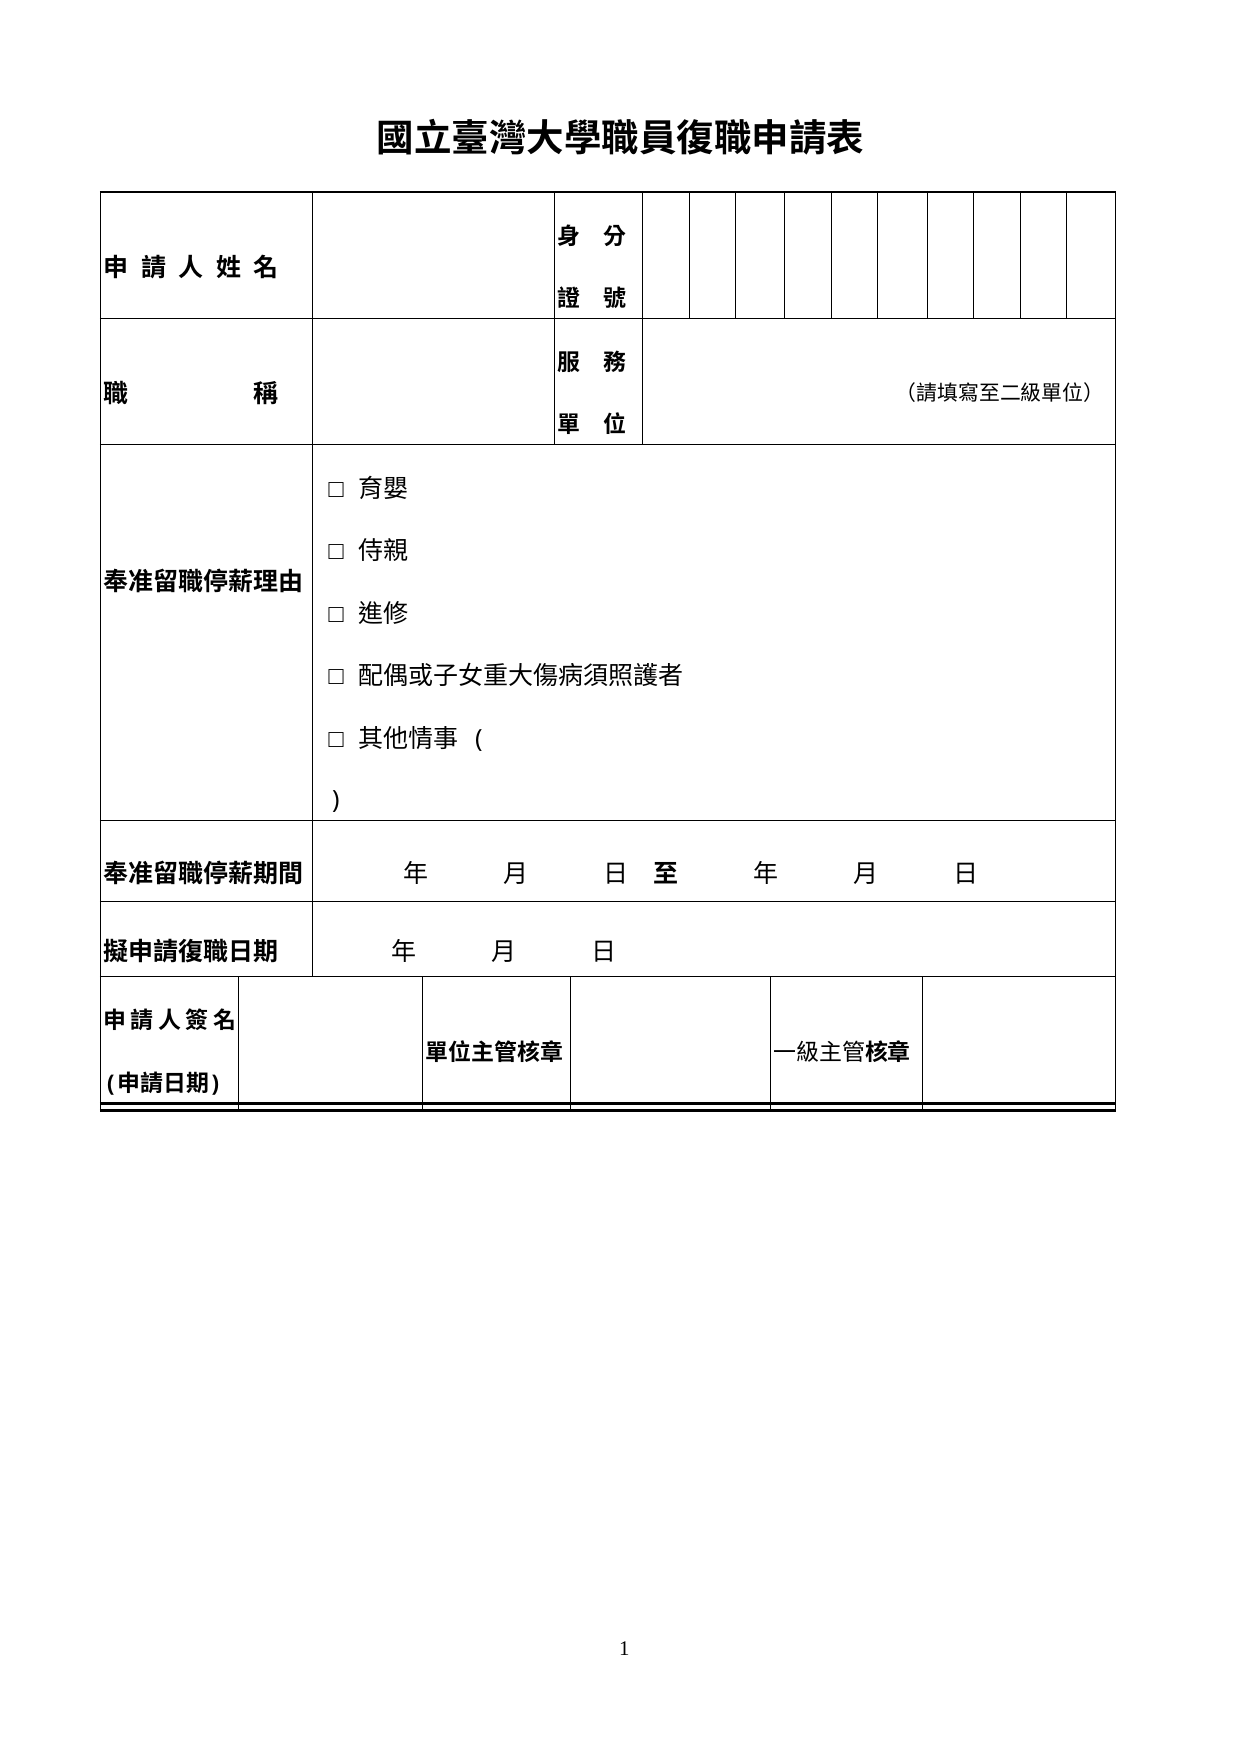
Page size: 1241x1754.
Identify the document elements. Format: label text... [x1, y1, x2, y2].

table_cell 申請人簽名(申請日期) [101, 977, 238, 1102]
table_header [1067, 193, 1115, 317]
table_cell 年 月 日 [313, 902, 1115, 976]
table_cell [923, 977, 1115, 1102]
table_header [928, 193, 973, 317]
table_cell [313, 319, 554, 443]
table_cell 一級主管核章 [771, 977, 922, 1102]
table_cell [571, 977, 770, 1102]
table_header [785, 193, 831, 317]
table_cell 年 月 日 至 年 月 日 [313, 821, 1115, 901]
table_cell 職 稱 [101, 319, 312, 443]
table_cell 奉准留職停薪理由 [101, 445, 312, 819]
table_cell （請填寫至二級單位） [643, 319, 1115, 443]
table_header [878, 193, 927, 317]
table_header [690, 193, 735, 317]
table_header 申 請 人 姓 名 [101, 193, 312, 317]
table_cell 單位主管核章 [423, 977, 570, 1102]
table_header [313, 193, 554, 317]
table_cell 服 務 單 位 [555, 319, 642, 443]
table_header 身 分 證 號 [555, 193, 642, 317]
table_header [643, 193, 689, 317]
table_cell 擬申請復職日期 [101, 902, 312, 976]
table_header [1021, 193, 1066, 317]
table_cell 奉准留職停薪期間 [101, 821, 312, 901]
table_header [974, 193, 1020, 317]
table_cell [239, 977, 422, 1102]
table_cell □ 育嬰 □ 侍親 □ 進修 □ 配偶或子女重大傷病須照護者 □ 其他情事 ( ) [313, 445, 1115, 819]
table_header [832, 193, 877, 317]
table_header [736, 193, 784, 317]
